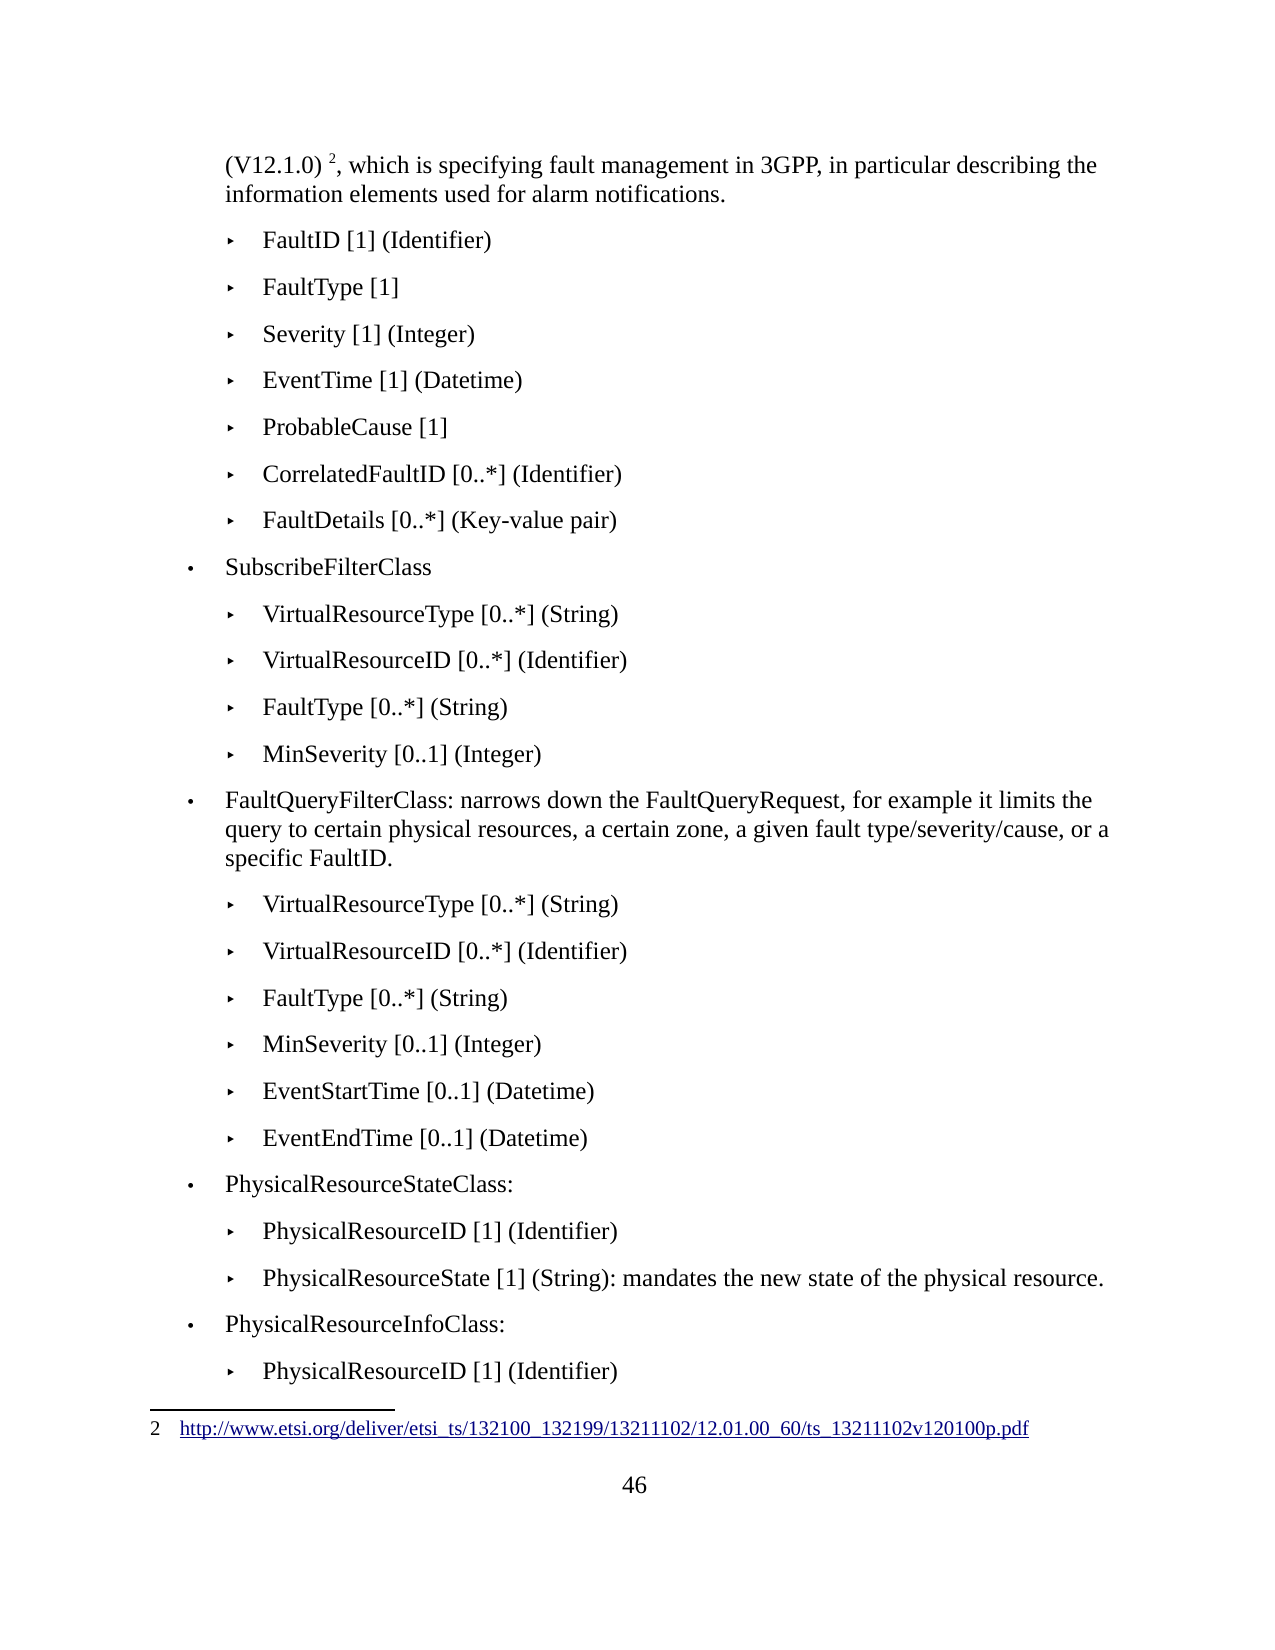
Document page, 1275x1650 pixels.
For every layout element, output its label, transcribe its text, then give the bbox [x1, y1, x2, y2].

list EventStartTime [0..1] (Datetime) [225, 1076, 1125, 1105]
list VirtualResourceType [0..*] (String) [225, 599, 1125, 627]
list FaultType [1] [225, 272, 1125, 301]
list SubscribeFilterClass [187, 552, 1125, 581]
list EventTime [1] (Datetime) [225, 365, 1125, 394]
list PhysicalResourceState [1] (String): mandates the new state of the physical resource. [225, 1263, 1125, 1292]
list FaultClass: The parameters of the FaultClass are partially based on ETSI TS 132 111-2 (V12.1.0) , which is specifying fault management in 3GPP, in particular describing the information elements used for alarm notifications. [187, 150, 1125, 207]
list FaultQueryFilterClass: narrows down the FaultQueryRequest, for example it limits the query to certain physical resources, a certain zone, a given fault type/severity/cause, or a specific FaultID. [187, 785, 1125, 872]
list FaultDetails [0..*] (Key-value pair) [225, 505, 1125, 534]
list MinSeverity [0..1] (Integer) [225, 1029, 1125, 1058]
list VirtualResourceID [0..*] (Identifier) [225, 645, 1125, 674]
list ProbableCause [1] [225, 412, 1125, 441]
list PhysicalResourceID [1] (Identifier) [225, 1356, 1125, 1385]
list Severity [1] (Integer) [225, 319, 1125, 347]
list FaultType [0..*] (String) [225, 983, 1125, 1012]
list FaultID [1] (Identifier) [225, 225, 1125, 254]
list PhysicalResourceID [1] (Identifier) [225, 1216, 1125, 1245]
list EventEndTime [0..1] (Datetime) [225, 1123, 1125, 1152]
list MinSeverity [0..1] (Integer) [225, 739, 1125, 767]
list VirtualResourceID [0..*] (Identifier) [225, 936, 1125, 965]
list FaultType [0..*] (String) [225, 692, 1125, 721]
list CorrelatedFaultID [0..*] (Identifier) [225, 459, 1125, 487]
list http://www.etsi.org/deliver/etsi_ts/132100_132199/13211102/12.01.00_60/ts_13211102v120100p.pdf [150, 1416, 1125, 1440]
list PhysicalResourceStateClass: [187, 1169, 1125, 1198]
list VirtualResourceType [0..*] (String) [225, 889, 1125, 918]
list PhysicalResourceInfoClass: [187, 1309, 1125, 1338]
